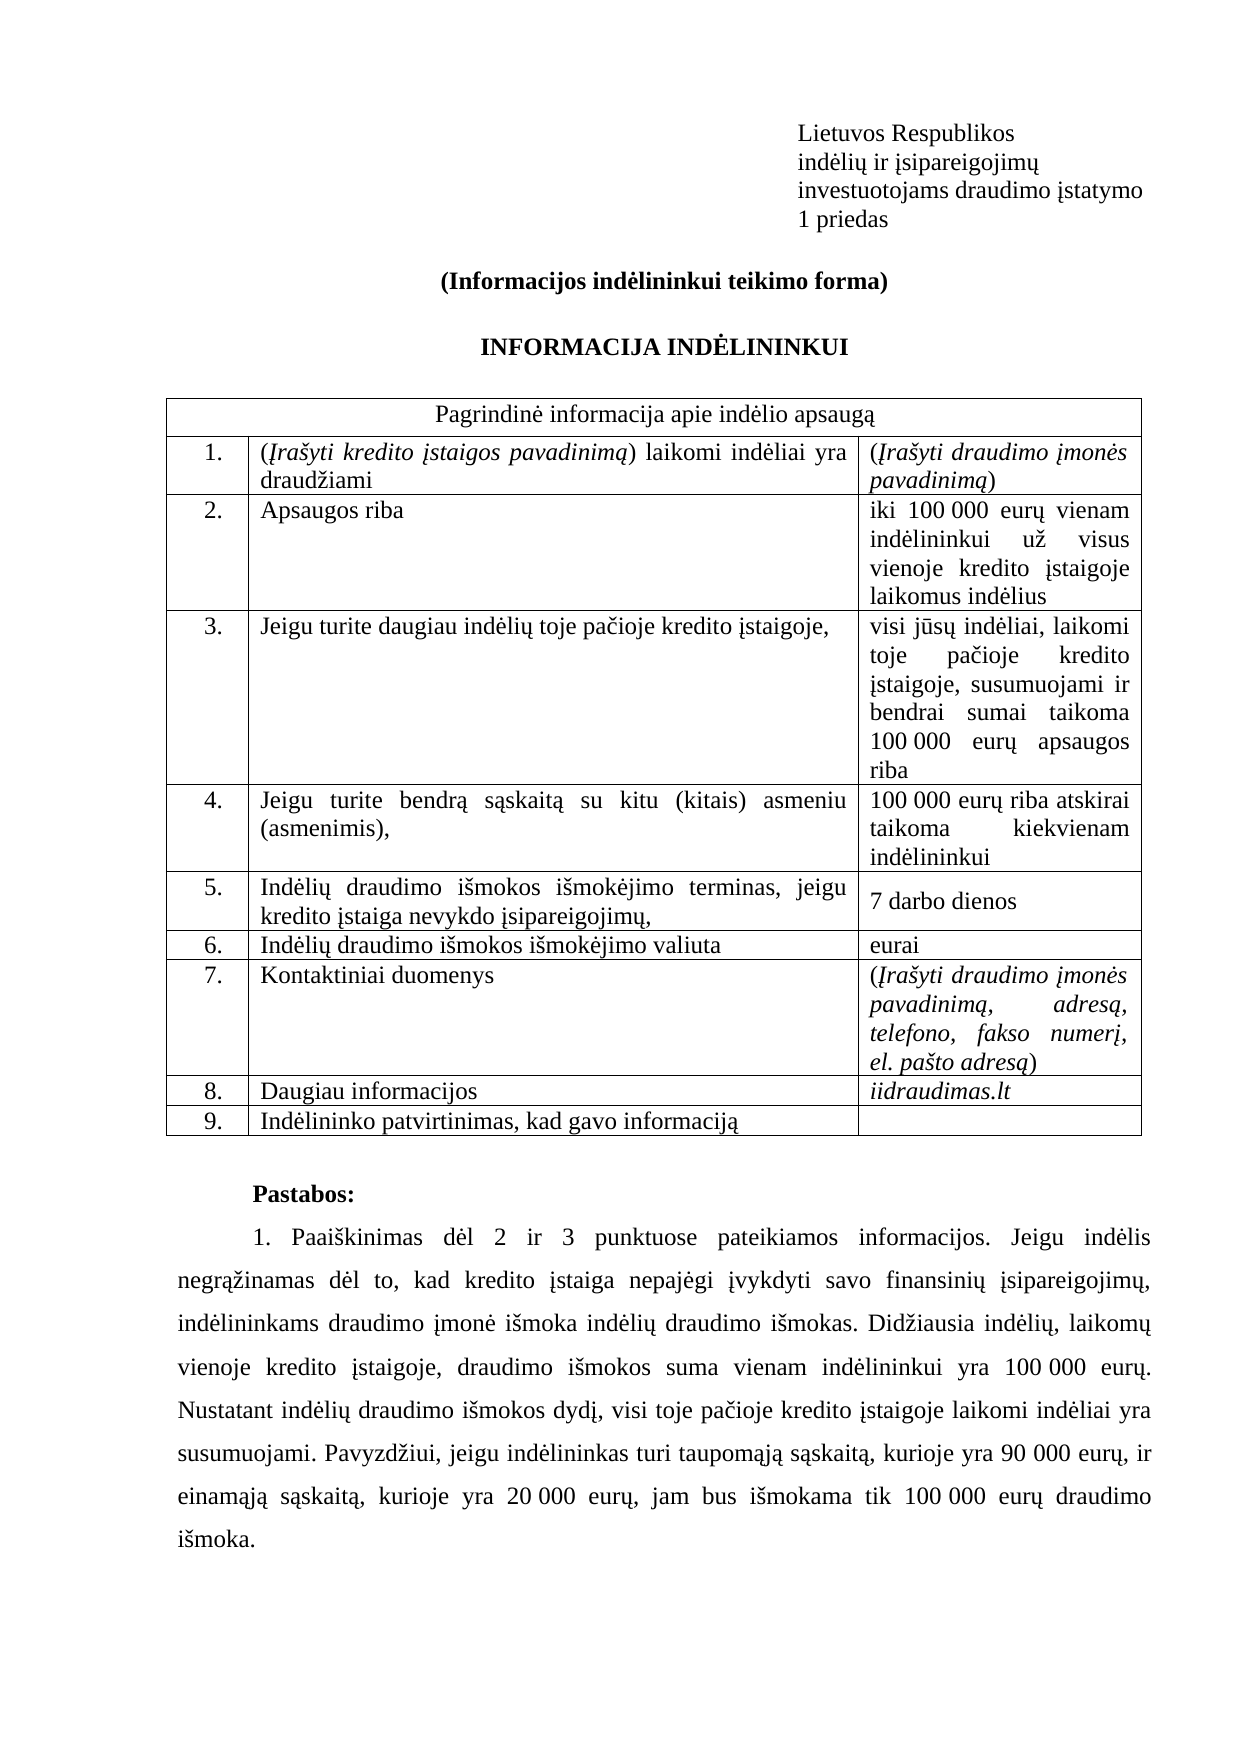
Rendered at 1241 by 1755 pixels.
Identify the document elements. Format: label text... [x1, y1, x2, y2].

table_cell 3. [167, 611, 248, 784]
table_cell 1. [167, 437, 248, 494]
table_cell 7 darbo dienos [859, 872, 1141, 929]
text (Informacijos indėlininkui teikimo forma) [177, 266, 1152, 295]
text 1 priedas [177, 204, 1152, 233]
table_cell (Įrašyti draudimo įmonės pavadinimą, adresą, telefono, fakso numerį, el. pašto adresą) [859, 960, 1141, 1075]
text 1. Paaiškinimas dėl 2 ir 3 punktuose pateikiamos informacijos. Jeigu indėlis negrąžinamas dėl to, kad kredito įstaiga nepajėgi įvykdyti savo finansinių įsipareigojimų, indėlininkams draudimo įmonė išmoka indėlių draudimo išmokas. Didžiausia indėlių, laikomų vienoje kredito įstaigoje, draudimo išmokos suma vienam indėlininkui yra 100 000 eurų. Nustatant indėlių draudimo išmokos dydį, visi toje pačioje kredito įstaigoje laikomi indėliai yra susumuojami. Pavyzdžiui, jeigu indėlininkas turi taupomąją sąskaitą, kurioje yra 90 000 eurų, ir einamąją sąskaitą, kurioje yra 20 000 eurų, jam bus išmokama tik 100 000 eurų draudimo išmoka. [177, 1222, 1152, 1553]
text Pastabos: [177, 1179, 1152, 1208]
table_cell eurai [859, 931, 1141, 959]
table_cell Indėlininko patvirtinimas, kad gavo informaciją [249, 1106, 858, 1135]
table_cell Jeigu turite bendrą sąskaitą su kitu (kitais) asmeniu (asmenimis), [249, 785, 858, 871]
table_cell (Įrašyti kredito įstaigos pavadinimą) laikomi indėliai yra draudžiami [249, 437, 858, 494]
table_cell Jeigu turite daugiau indėlių toje pačioje kredito įstaigoje, [249, 611, 858, 784]
table_cell Apsaugos riba [249, 495, 858, 610]
table_cell iki 100 000 eurų vienam indėlininkui už visus vienoje kredito įstaigoje laikomus indėlius [859, 495, 1141, 610]
table_cell [859, 1106, 1141, 1135]
table_cell Kontaktiniai duomenys [249, 960, 858, 1075]
table_cell 9. [167, 1106, 248, 1135]
table_cell iidraudimas.lt [859, 1076, 1141, 1105]
table_cell Daugiau informacijos [249, 1076, 858, 1105]
table_cell 2. [167, 495, 248, 610]
text Lietuvos Respublikos [177, 118, 1152, 147]
table_cell 100 000 eurų riba atskirai taikoma kiekvienam indėlininkui [859, 785, 1141, 871]
table_cell 5. [167, 872, 248, 929]
text INFORMACIJA INDĖLININKUI [177, 332, 1152, 361]
table_cell 4. [167, 785, 248, 871]
table_cell visi jūsų indėliai, laikomi toje pačioje kredito įstaigoje, susumuojami ir bendrai sumai taikoma 100 000 eurų apsaugos riba [859, 611, 1141, 784]
table_cell 8. [167, 1076, 248, 1105]
table_cell (Įrašyti draudimo įmonės pavadinimą) [859, 437, 1141, 494]
table_cell Indėlių draudimo išmokos išmokėjimo valiuta [249, 931, 858, 959]
table_cell 7. [167, 960, 248, 1075]
text indėlių ir įsipareigojimų [177, 147, 1152, 176]
table_header Pagrindinė informacija apie indėlio apsaugą [167, 399, 1141, 436]
table_cell 6. [167, 931, 248, 959]
text investuotojams draudimo įstatymo [177, 176, 1152, 204]
table_cell Indėlių draudimo išmokos išmokėjimo terminas, jeigu kredito įstaiga nevykdo įsipareigojimų, [249, 872, 858, 929]
